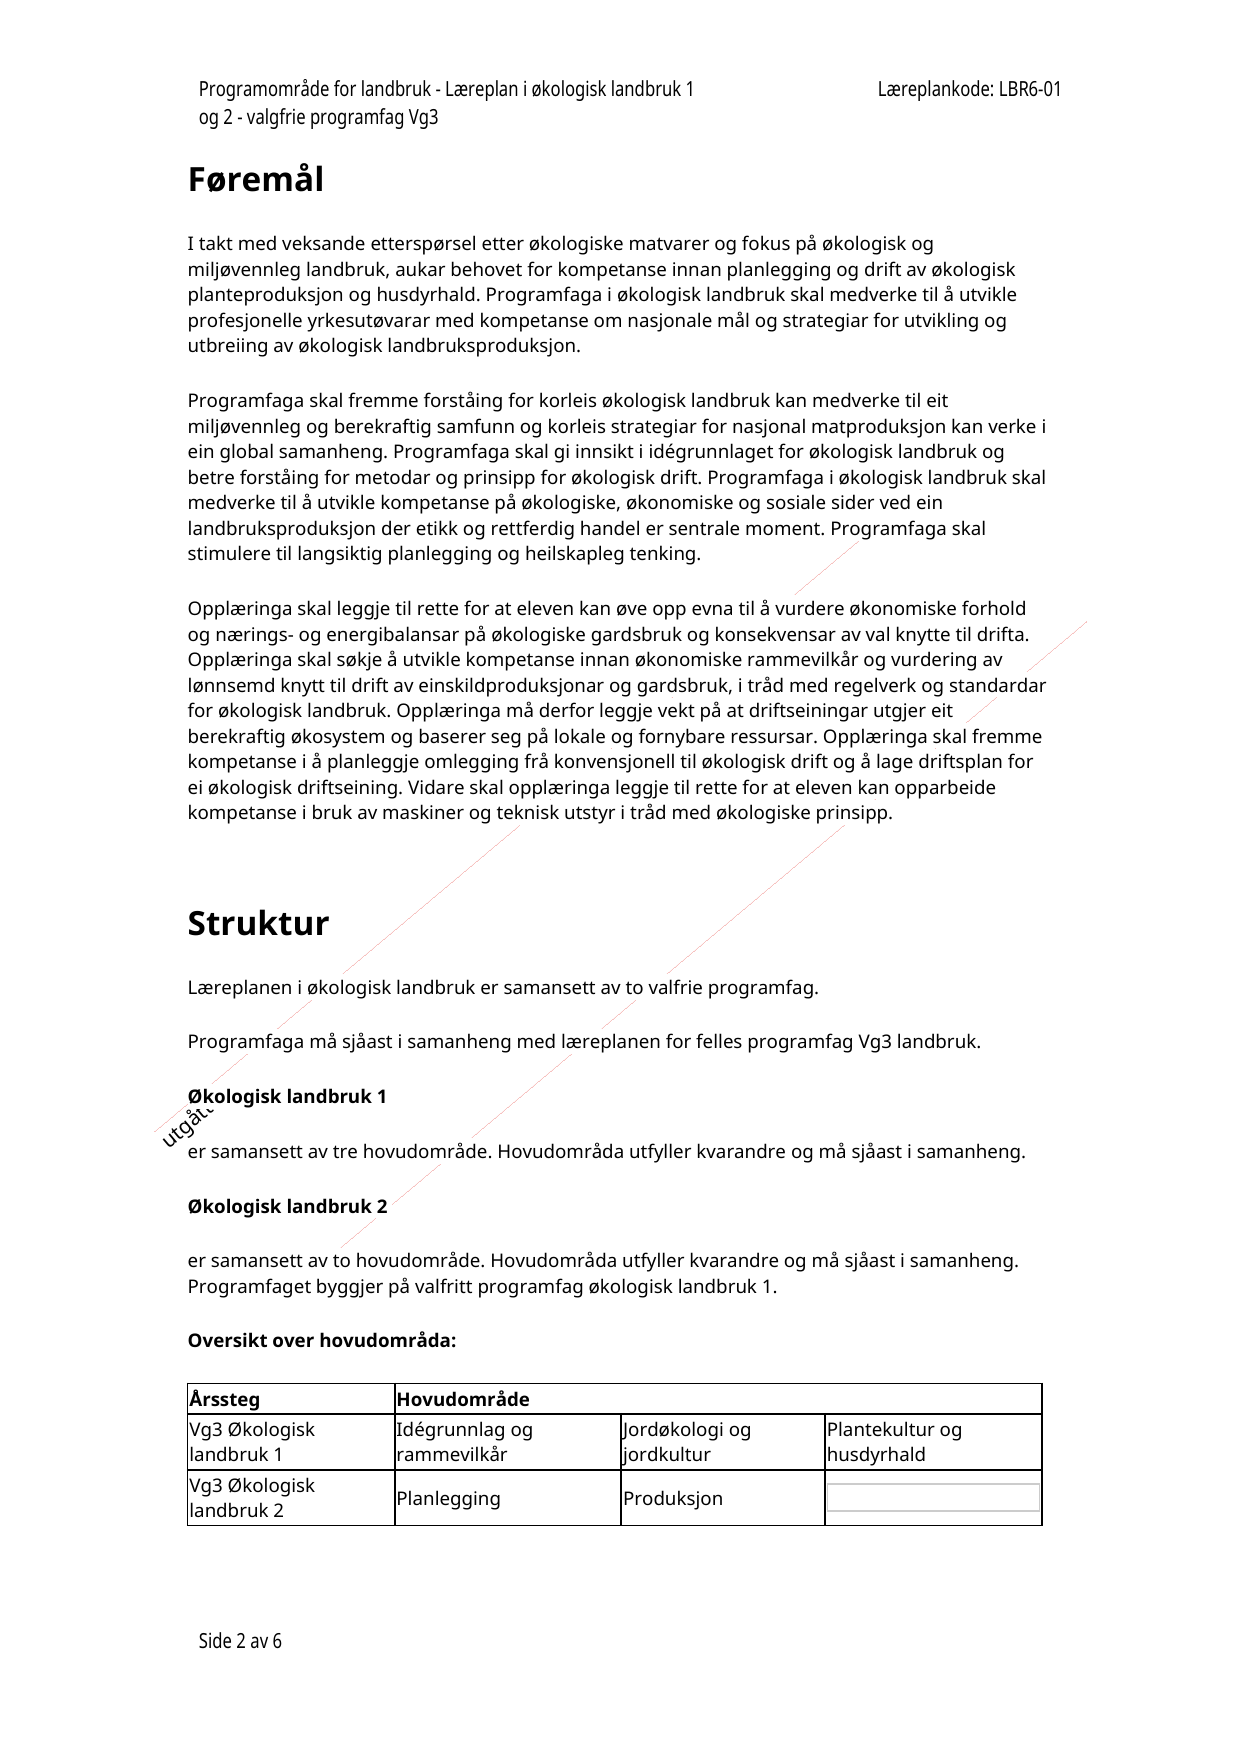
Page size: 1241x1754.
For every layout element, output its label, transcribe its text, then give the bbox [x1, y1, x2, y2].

table_cell Planlegging [396, 1510, 620, 1525]
text Økologisk landbruk 1 [507, 1083, 1053, 1109]
subtitle Føremål [333, 156, 1053, 202]
text Opplæringa skal leggje til rette for at eleven kan øve opp evna til å vurdere økonomiske forhold og nærings- og energibalansar på økologiske gardsbruk og konsekvensar av val knytte til drifta. Opplæringa skal søkje å utvikle kompetanse innan økonomiske rammevilkår og vurdering av lønnsemd knytt til drift av einskildproduksjonar og gardsbruk, i tråd med regelverk og standardar for økologisk landbruk. Opplæringa må derfor leggje vekt på at driftseiningar utgjer eit berekraftig økosystem og baserer seg på lokale og fornybare ressursar. Opplæringa skal fremme kompetanse i å planleggje omlegging frå konvensjonell til økologisk drift og å lage driftsplan for ei økologisk driftseining. Vidare skal opplæringa leggje til rette for at eleven kan opparbeide kompetanse i bruk av maskiner og teknisk utstyr i tråd med økologiske prinsipp. [876, 651, 1053, 825]
table_cell [826, 1471, 1041, 1511]
text I takt med veksande etterspørsel etter økologiske matvarer og fokus på økologisk og miljøvennleg landbruk, aukar behovet for kompetanse innan planlegging og drift av økologisk planteproduksjon og husdyrhald. Programfaga i økologisk landbruk skal medverke til å utvikle profesjonelle yrkesutøvarar med kompetanse om nasjonale mål og strategiar for utvikling og utbreiing av økologisk landbruksproduksjon. [586, 231, 1053, 358]
subtitle Struktur [338, 854, 484, 945]
subtitle Struktur [703, 854, 1053, 945]
table_cell [826, 1484, 1041, 1525]
text Programfaga skal fremme forståing for korleis økologisk landbruk kan medverke til eit miljøvennleg og berekraftig samfunn og korleis strategiar for nasjonal matproduksjon kan verke i ein global samanheng. Programfaga skal gi innsikt i idégrunnlaget for økologisk landbruk og betre forståing for metodar og prinsipp for økologisk drift. Programfaga i økologisk landbruk skal medverke til å utvikle kompetanse på økologiske, økonomiske og sosiale sider ved ein landbruksproduksjon der etikk og rettferdig handel er sentrale moment. Programfaga skal stimulere til langsiktig planlegging og heilskapleg tenking. [187, 387, 1053, 566]
text Læreplanen i økologisk landbruk er samansett av to valfrie programfag. [824, 974, 1053, 1000]
text Oversikt over hovudområda: [456, 1328, 1053, 1353]
text Økologisk landbruk 2 [392, 1193, 1053, 1218]
subtitle Struktur [379, 854, 808, 945]
text er samansett av to hovudområde. Hovudområda utfyller kvarandre og må sjåast i samanheng. Programfaget byggjer på valfritt programfag økologisk landbruk 1. [778, 1248, 1053, 1299]
text Økologisk landbruk 1 [213, 1083, 535, 1109]
table_cell Produksjon [622, 1471, 824, 1525]
table_cell Planlegging [396, 1471, 620, 1485]
